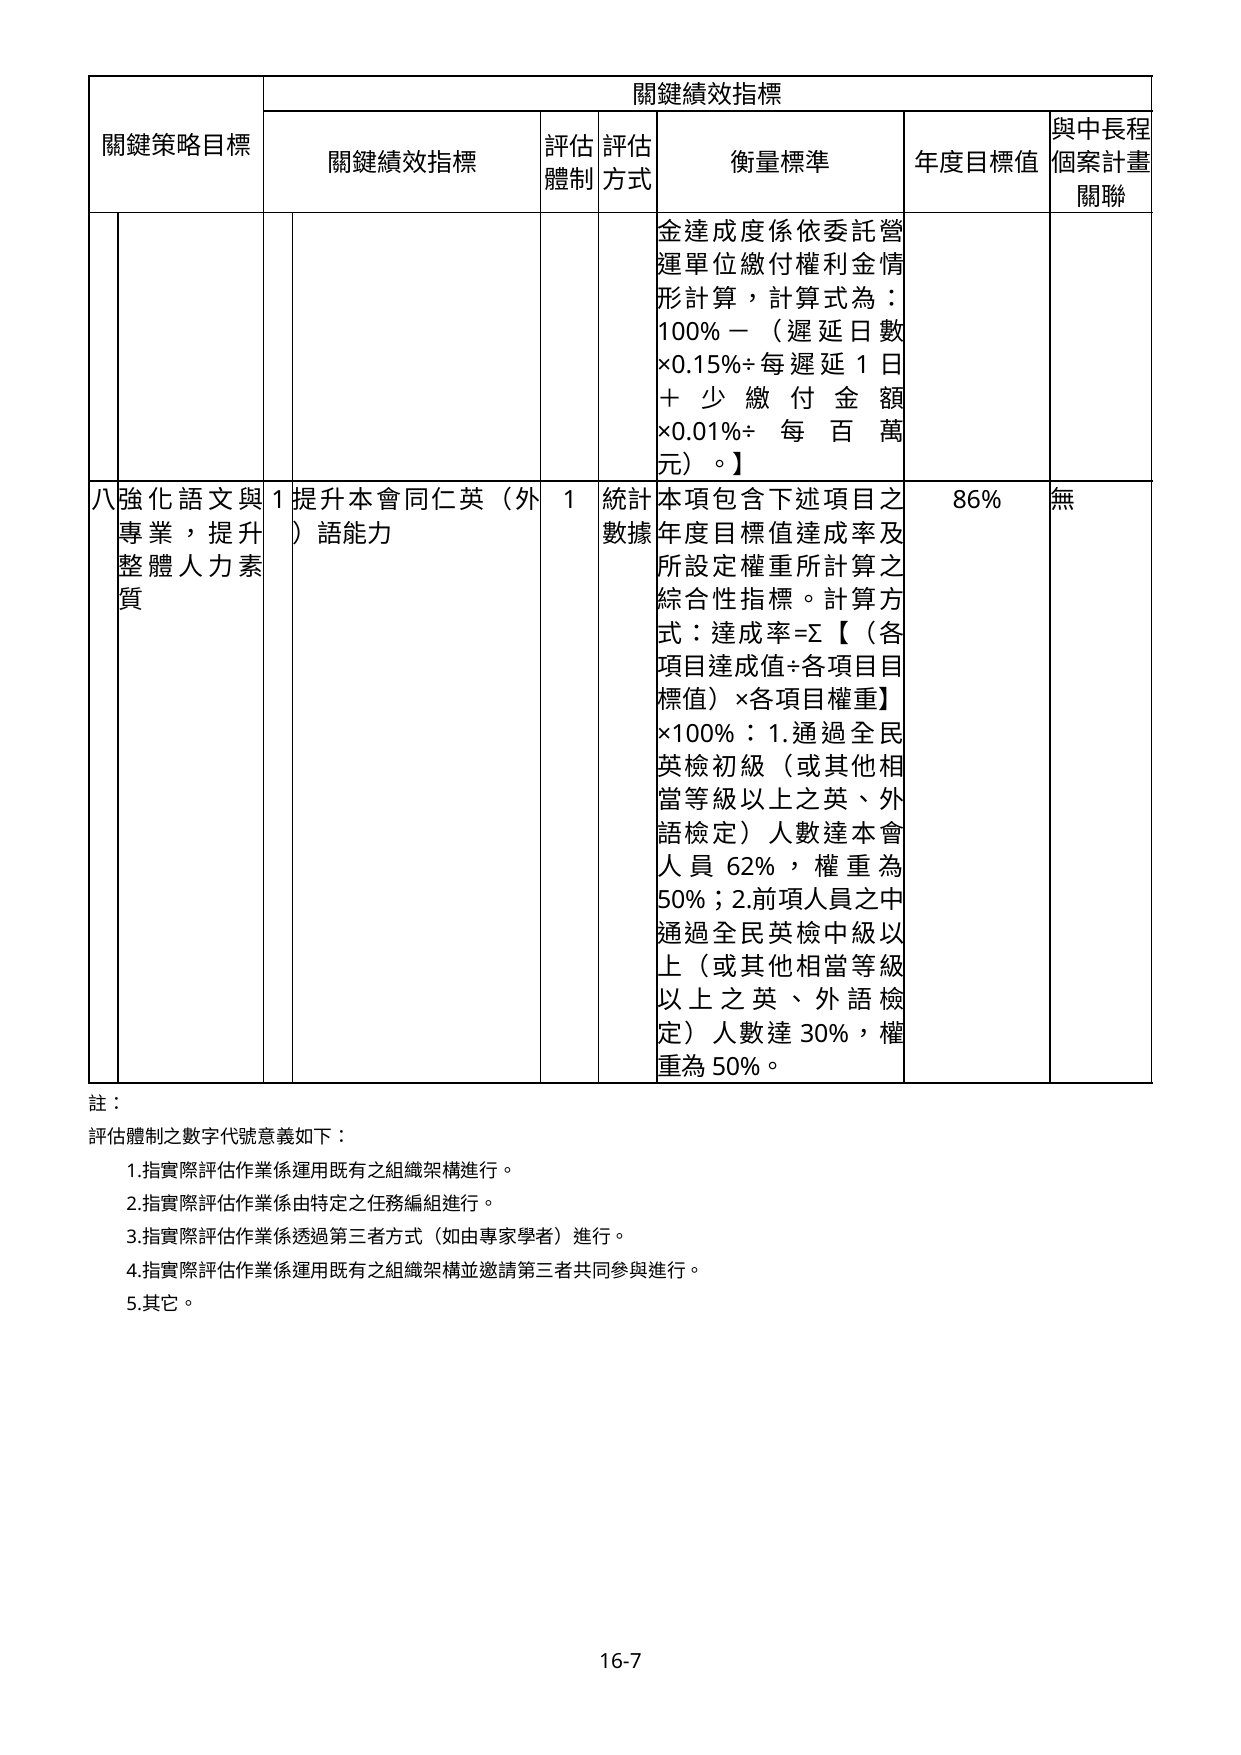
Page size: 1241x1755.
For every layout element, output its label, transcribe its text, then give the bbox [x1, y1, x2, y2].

text 評估體制之數字代號意義如下： [89, 1117, 1152, 1151]
table_cell 與中長程個案計畫關聯 [1051, 112, 1151, 212]
table_cell 金達成度係依委託營運單位繳付權利金情形計算，計算式為：100%－（遲延日數×0.15%÷每遲延1日＋少繳付金額×0.01%÷每百萬元）。】 [658, 213, 903, 480]
text 1.指實際評估作業係運用既有之組織架構進行。 [89, 1151, 1152, 1184]
table_cell 衡量標準 [658, 112, 903, 212]
table_cell 86% [905, 482, 1049, 1082]
text 5.其它。 [89, 1284, 1152, 1317]
table_cell 1 [541, 482, 598, 1082]
table_cell 關鍵績效指標 [264, 112, 540, 212]
table_header 關鍵績效指標 [264, 77, 1151, 110]
table_cell [1051, 213, 1151, 480]
text 2.指實際評估作業係由特定之任務編組進行。 [89, 1184, 1152, 1217]
text 註： [89, 1084, 1152, 1117]
table_cell 八 [90, 482, 117, 1082]
table_cell 年度目標值 [905, 112, 1049, 212]
table_cell 充分發揮華僑會館功能（財務管理） [119, 213, 263, 480]
table_cell 無 [1051, 482, 1151, 1082]
table_cell 提升本會同仁英（外）語能力 [293, 482, 540, 1082]
table_cell [293, 213, 540, 480]
text 4.指實際評估作業係運用既有之組織架構並邀請第三者共同參與進行。 [89, 1251, 1152, 1284]
text 3.指實際評估作業係透過第三者方式（如由專家學者）進行。 [89, 1217, 1152, 1251]
table_cell 七 [90, 213, 117, 480]
table_header 關鍵策略目標 [90, 77, 263, 212]
table_cell 評估 體制 [541, 112, 598, 212]
table_cell [905, 213, 1049, 480]
table_cell 1 [264, 482, 292, 1082]
table_cell [264, 213, 292, 480]
table_cell [599, 213, 656, 480]
table_cell 本項包含下述項目之年度目標值達成率及所設定權重所計算之綜合性指標。計算方式：達成率=Σ【（各項目達成值÷各項目目標值）×各項目權重】×100%：1.通過全民英檢初級（或其他相當等級以上之英、外語檢定）人數達本會人員62%，權重為50%；2.前項人員之中通過全民英檢中級以上（或其他相當等級以上之英、外語檢定）人數達30%，權重為50%。 [658, 482, 903, 1082]
table_cell 強化語文與專業，提升整體人力素質 [119, 482, 263, 1082]
table_cell 統計數據 [599, 482, 656, 1082]
table_cell [541, 213, 598, 480]
table_cell 評估 方式 [599, 112, 656, 212]
